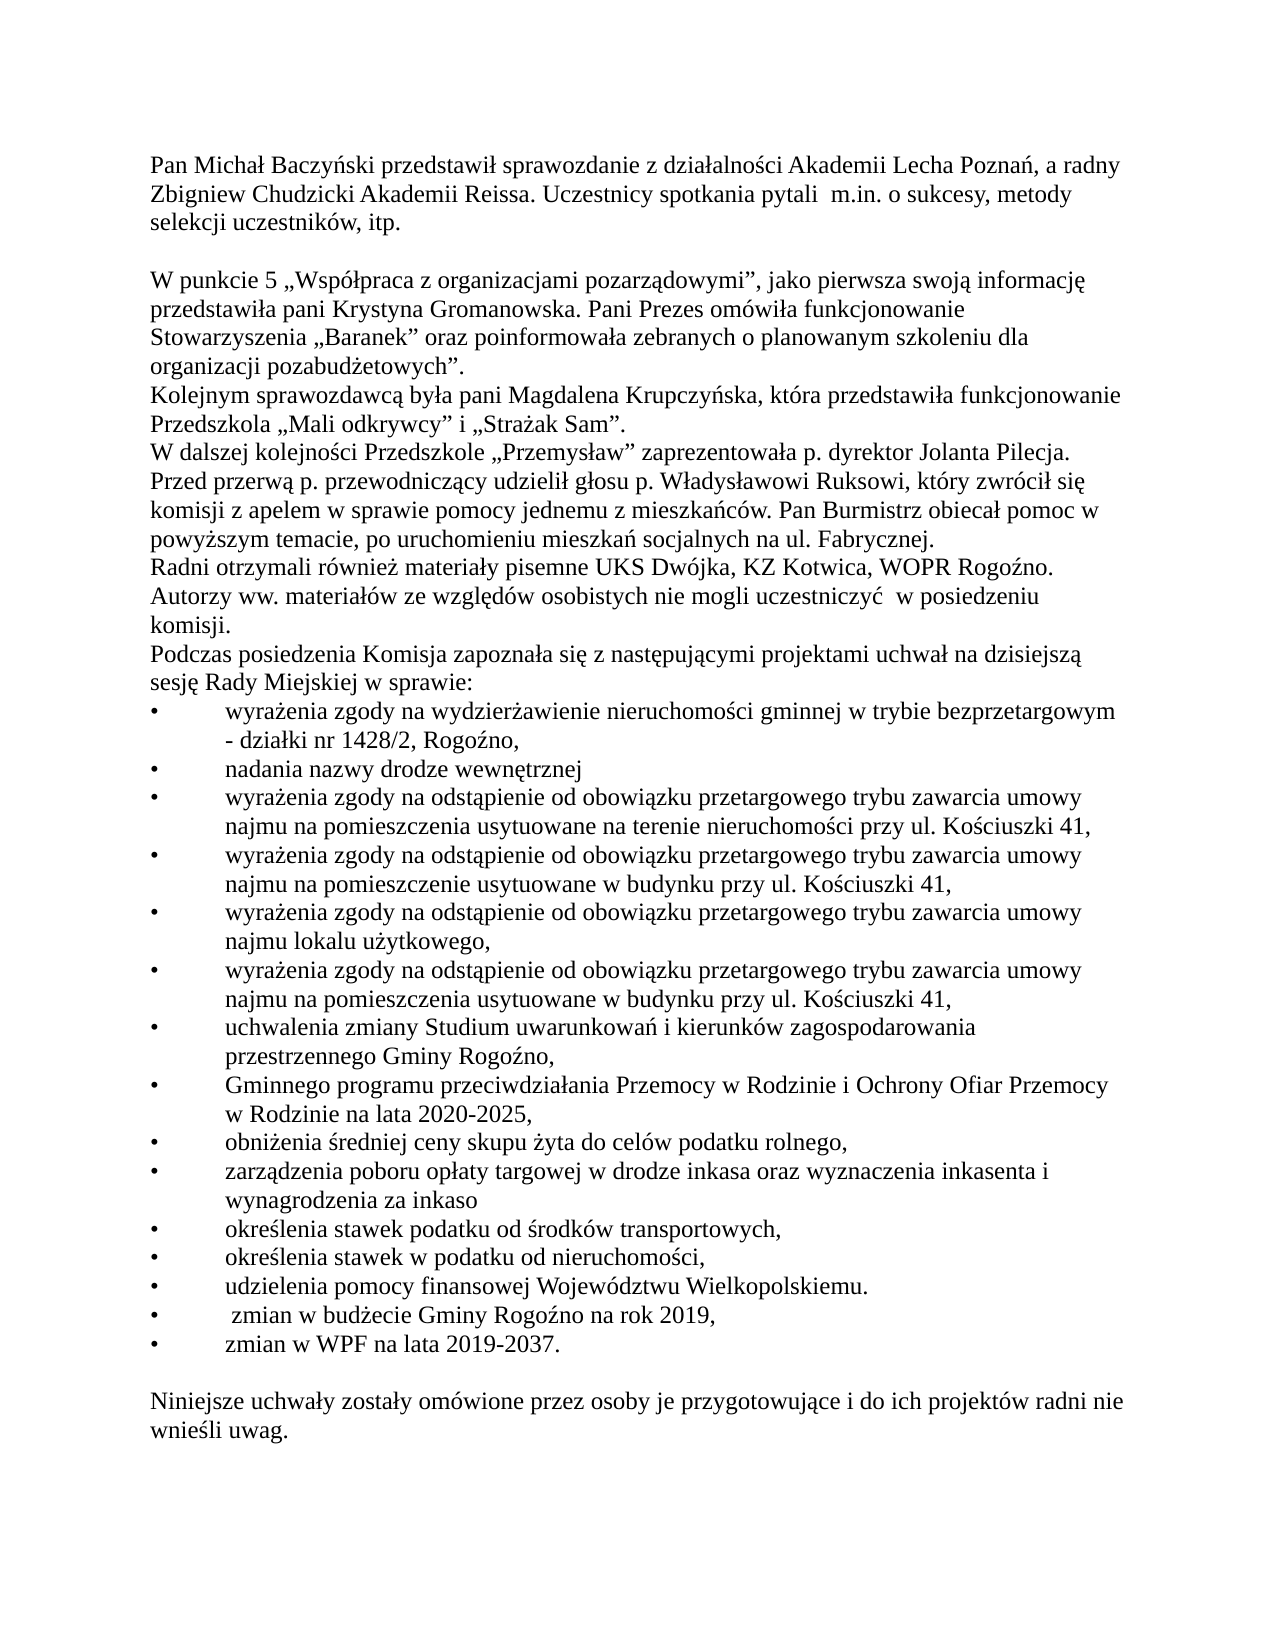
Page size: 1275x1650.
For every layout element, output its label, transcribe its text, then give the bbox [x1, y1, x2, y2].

text Przed przerwą p. przewodniczący udzielił głosu p. Władysławowi Ruksowi, który zwrócił się komisji z apelem w sprawie pomocy jednemu z mieszkańców. Pan Burmistrz obiecał pomoc w powyższym temacie, po uruchomieniu mieszkań socjalnych na ul. Fabrycznej. [150, 466, 1125, 552]
text • udzielenia pomocy finansowej Województwu Wielkopolskiemu. [150, 1271, 1125, 1300]
text • Gminnego programu przeciwdziałania Przemocy w Rodzinie i Ochrony Ofiar Przemocy w Rodzinie na lata 2020-2025, [150, 1070, 1125, 1127]
text • określenia stawek w podatku od nieruchomości, [150, 1242, 1125, 1271]
text • wyrażenia zgody na odstąpienie od obowiązku przetargowego trybu zawarcia umowy najmu na pomieszczenia usytuowane w budynku przy ul. Kościuszki 41, [150, 955, 1125, 1012]
text W dalszej kolejności Przedszkole „Przemysław” zaprezentowała p. dyrektor Jolanta Pilecja. [150, 437, 1125, 466]
text Pan Michał Baczyński przedstawił sprawozdanie z działalności Akademii Lecha Poznań, a radny Zbigniew Chudzicki Akademii Reissa. Uczestnicy spotkania pytali m.in. o sukcesy, metody selekcji uczestników, itp. [150, 150, 1125, 236]
text Kolejnym sprawozdawcą była pani Magdalena Krupczyńska, która przedstawiła funkcjonowanie Przedszkola „Mali odkrywcy” i „Strażak Sam”. [150, 380, 1125, 437]
text • wyrażenia zgody na wydzierżawienie nieruchomości gminnej w trybie bezprzetargowym - działki nr 1428/2, Rogoźno, [150, 696, 1125, 754]
text • wyrażenia zgody na odstąpienie od obowiązku przetargowego trybu zawarcia umowy najmu na pomieszczenia usytuowane na terenie nieruchomości przy ul. Kościuszki 41, [150, 782, 1125, 840]
text • określenia stawek podatku od środków transportowych, [150, 1214, 1125, 1242]
text Radni otrzymali również materiały pisemne UKS Dwójka, KZ Kotwica, WOPR Rogoźno. Autorzy ww. materiałów ze względów osobistych nie mogli uczestniczyć w posiedzeniu komisji. [150, 552, 1125, 639]
text • zmian w budżecie Gminy Rogoźno na rok 2019, [150, 1300, 1125, 1329]
text • zmian w WPF na lata 2019-2037. [150, 1329, 1125, 1357]
text • zarządzenia poboru opłaty targowej w drodze inkasa oraz wyznaczenia inkasenta i wynagrodzenia za inkaso [150, 1156, 1125, 1214]
text • wyrażenia zgody na odstąpienie od obowiązku przetargowego trybu zawarcia umowy najmu lokalu użytkowego, [150, 897, 1125, 955]
text • obniżenia średniej ceny skupu żyta do celów podatku rolnego, [150, 1127, 1125, 1156]
text • wyrażenia zgody na odstąpienie od obowiązku przetargowego trybu zawarcia umowy najmu na pomieszczenie usytuowane w budynku przy ul. Kościuszki 41, [150, 840, 1125, 897]
text W punkcie 5 „Współpraca z organizacjami pozarządowymi”, jako pierwsza swoją informację przedstawiła pani Krystyna Gromanowska. Pani Prezes omówiła funkcjonowanie Stowarzyszenia „Baranek” oraz poinformowała zebranych o planowanym szkoleniu dla organizacji pozabudżetowych”. [150, 265, 1125, 380]
text • nadania nazwy drodze wewnętrznej [150, 754, 1125, 782]
text Niniejsze uchwały zostały omówione przez osoby je przygotowujące i do ich projektów radni nie wnieśli uwag. [150, 1386, 1125, 1444]
text • uchwalenia zmiany Studium uwarunkowań i kierunków zagospodarowania przestrzennego Gminy Rogoźno, [150, 1012, 1125, 1070]
text Podczas posiedzenia Komisja zapoznała się z następującymi projektami uchwał na dzisiejszą sesję Rady Miejskiej w sprawie: [150, 639, 1125, 696]
